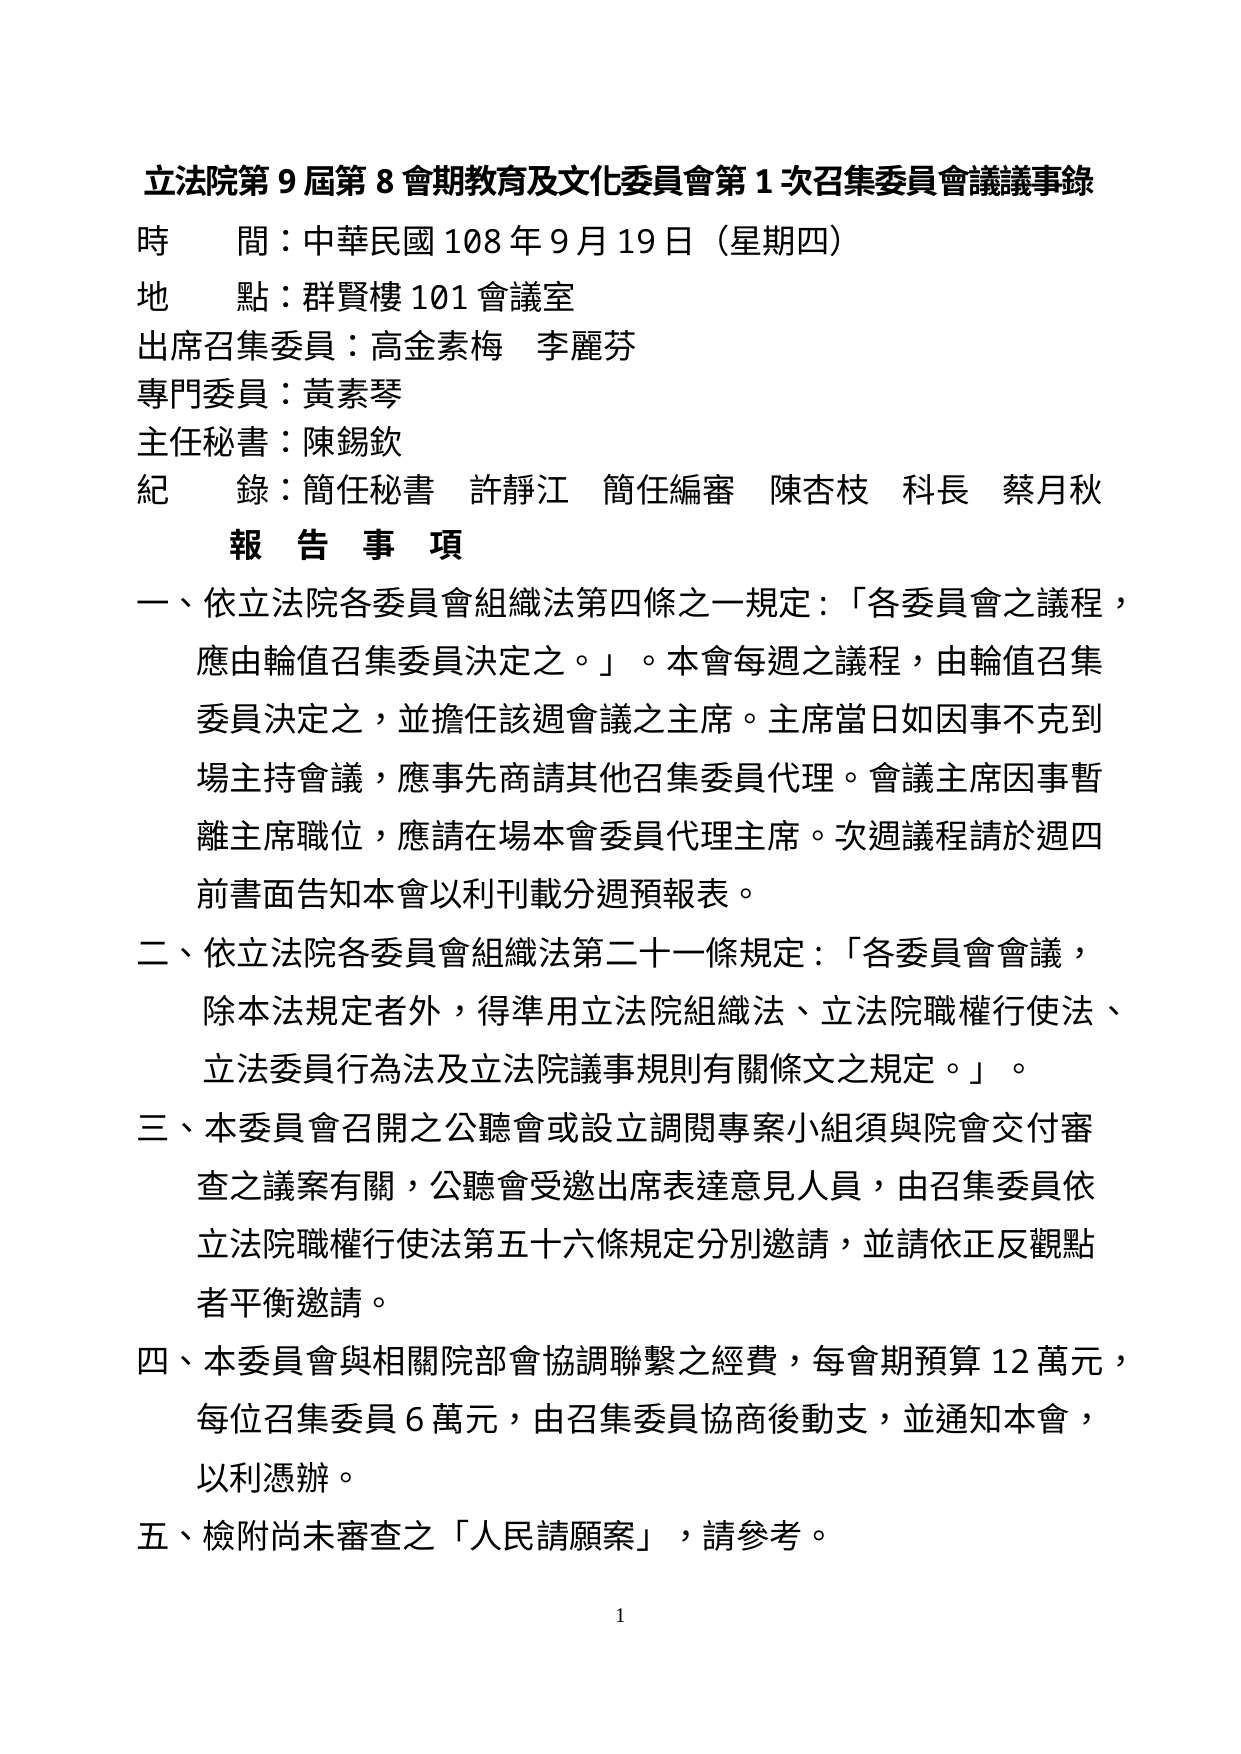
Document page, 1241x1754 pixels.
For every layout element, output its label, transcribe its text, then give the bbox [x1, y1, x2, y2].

text 二、依立法院各委員會組織法第二十一條規定:「各委員會會議，除本法規定者外，得準用立法院組織法、立法院職權行使法、立法委員行為法及立法院議事規則有關條文之規定。」。 [136, 918, 1097, 1093]
text 專門委員：黃素琴 [136, 368, 1104, 416]
text 紀 錄：簡任秘書 許靜江 簡任編審 陳杏枝 科長 蔡月秋 [136, 464, 1104, 512]
text 地 點：群賢樓101會議室 [136, 264, 1104, 321]
text 出席召集委員：高金素梅 李麗芬 [136, 321, 1104, 368]
text 立法院第9屆第8會期教育及文化委員會第1次召集委員會議議事錄 [136, 133, 1104, 208]
text 主任秘書：陳錫欽 [136, 416, 1104, 464]
text 三、本委員會召開之公聽會或設立調閱專案小組須與院會交付審查之議案有關，公聽會受邀出席表達意見人員，由召集委員依立法院職權行使法第五十六條規定分別邀請，並請依正反觀點者平衡邀請。 [136, 1093, 1097, 1327]
text 報 告 事 項 [210, 512, 1104, 568]
text 五、檢附尚未審查之「人民請願案」，請參考。 [136, 1502, 1104, 1560]
text 四、本委員會與相關院部會協調聯繫之經費，每會期預算12萬元，每位召集委員6萬元，由召集委員協商後動支，並通知本會，以利憑辦。 [136, 1327, 1104, 1502]
text 時 間：中華民國108年9月19日（星期四） [136, 208, 1097, 264]
text 一、依立法院各委員會組織法第四條之一規定:「各委員會之議程，應由輪值召集委員決定之。」。本會每週之議程，由輪值召集委員決定之，並擔任該週會議之主席。主席當日如因事不克到場主持會議，應事先商請其他召集委員代理。會議主席因事暫離主席職位，應請在場本會委員代理主席。次週議程請於週四前書面告知本會以利刊載分週預報表。 [136, 568, 1104, 918]
